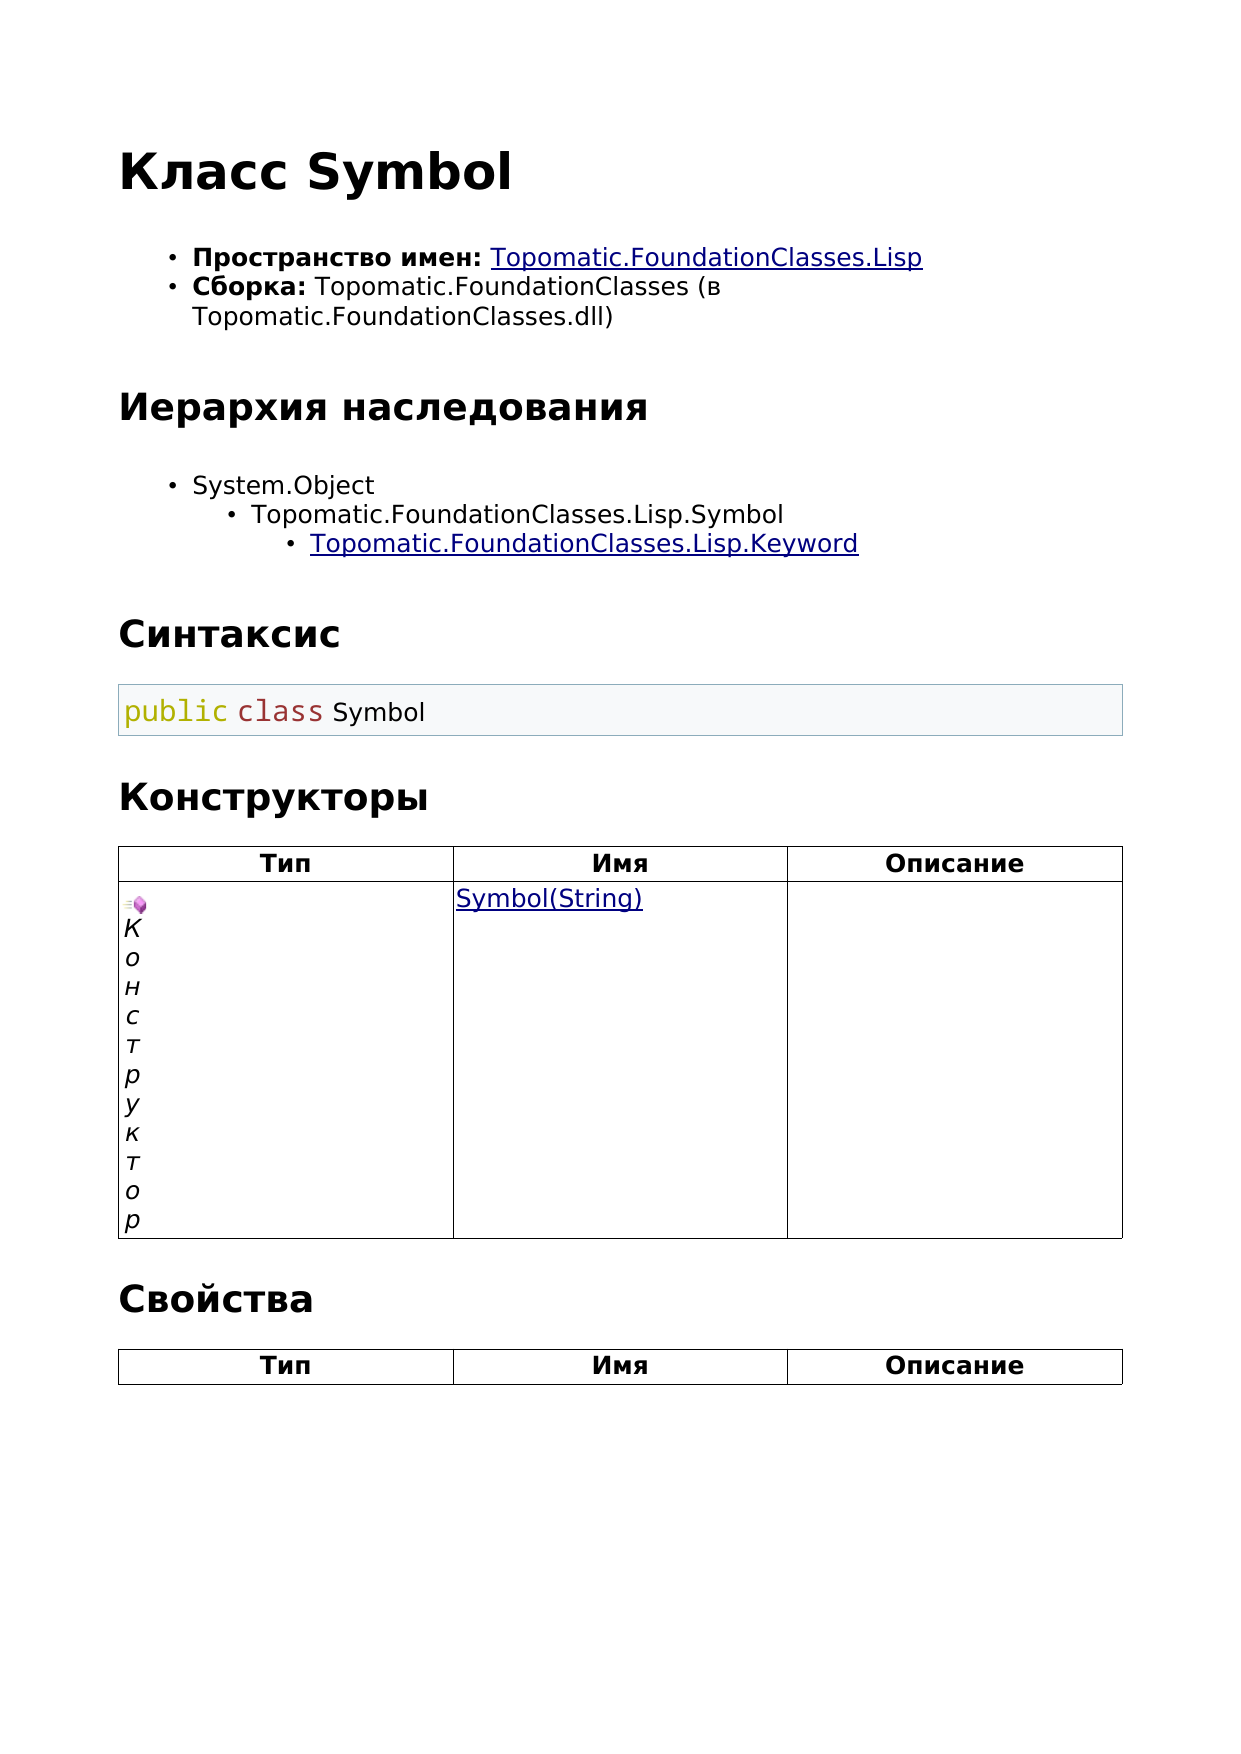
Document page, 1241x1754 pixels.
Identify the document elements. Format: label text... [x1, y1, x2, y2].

table_header Тип [119, 1350, 453, 1384]
table_header public class Symbol [119, 685, 1122, 735]
table_header Тип [119, 847, 453, 881]
table_cell [788, 882, 1122, 1238]
subtitle Иерархия наследования [118, 385, 1122, 429]
table_header Имя [454, 847, 787, 881]
list Topomatic.FoundationClasses.Lisp.Keyword [295, 529, 1122, 558]
table_header Описание [788, 847, 1122, 881]
list Сборка: Topomatic.FoundationClasses (в Topomatic.FoundationClasses.dll) [177, 272, 1122, 331]
subtitle Конструкторы [118, 775, 1122, 819]
list Topomatic.FoundationClasses.Lisp.Symbol [236, 500, 1122, 529]
subtitle Синтаксис [118, 613, 1122, 657]
table_cell Symbol(String) [454, 882, 787, 1238]
subtitle Класс Symbol [118, 143, 1122, 201]
picture [121, 896, 147, 914]
table_cell [119, 882, 453, 1238]
subtitle Свойства [118, 1278, 1122, 1321]
table_header Описание [788, 1350, 1122, 1384]
list Пространство имен: Topomatic.FoundationClasses.Lisp [177, 243, 1122, 272]
list System.Object [177, 471, 1122, 500]
table_header Имя [454, 1350, 787, 1384]
